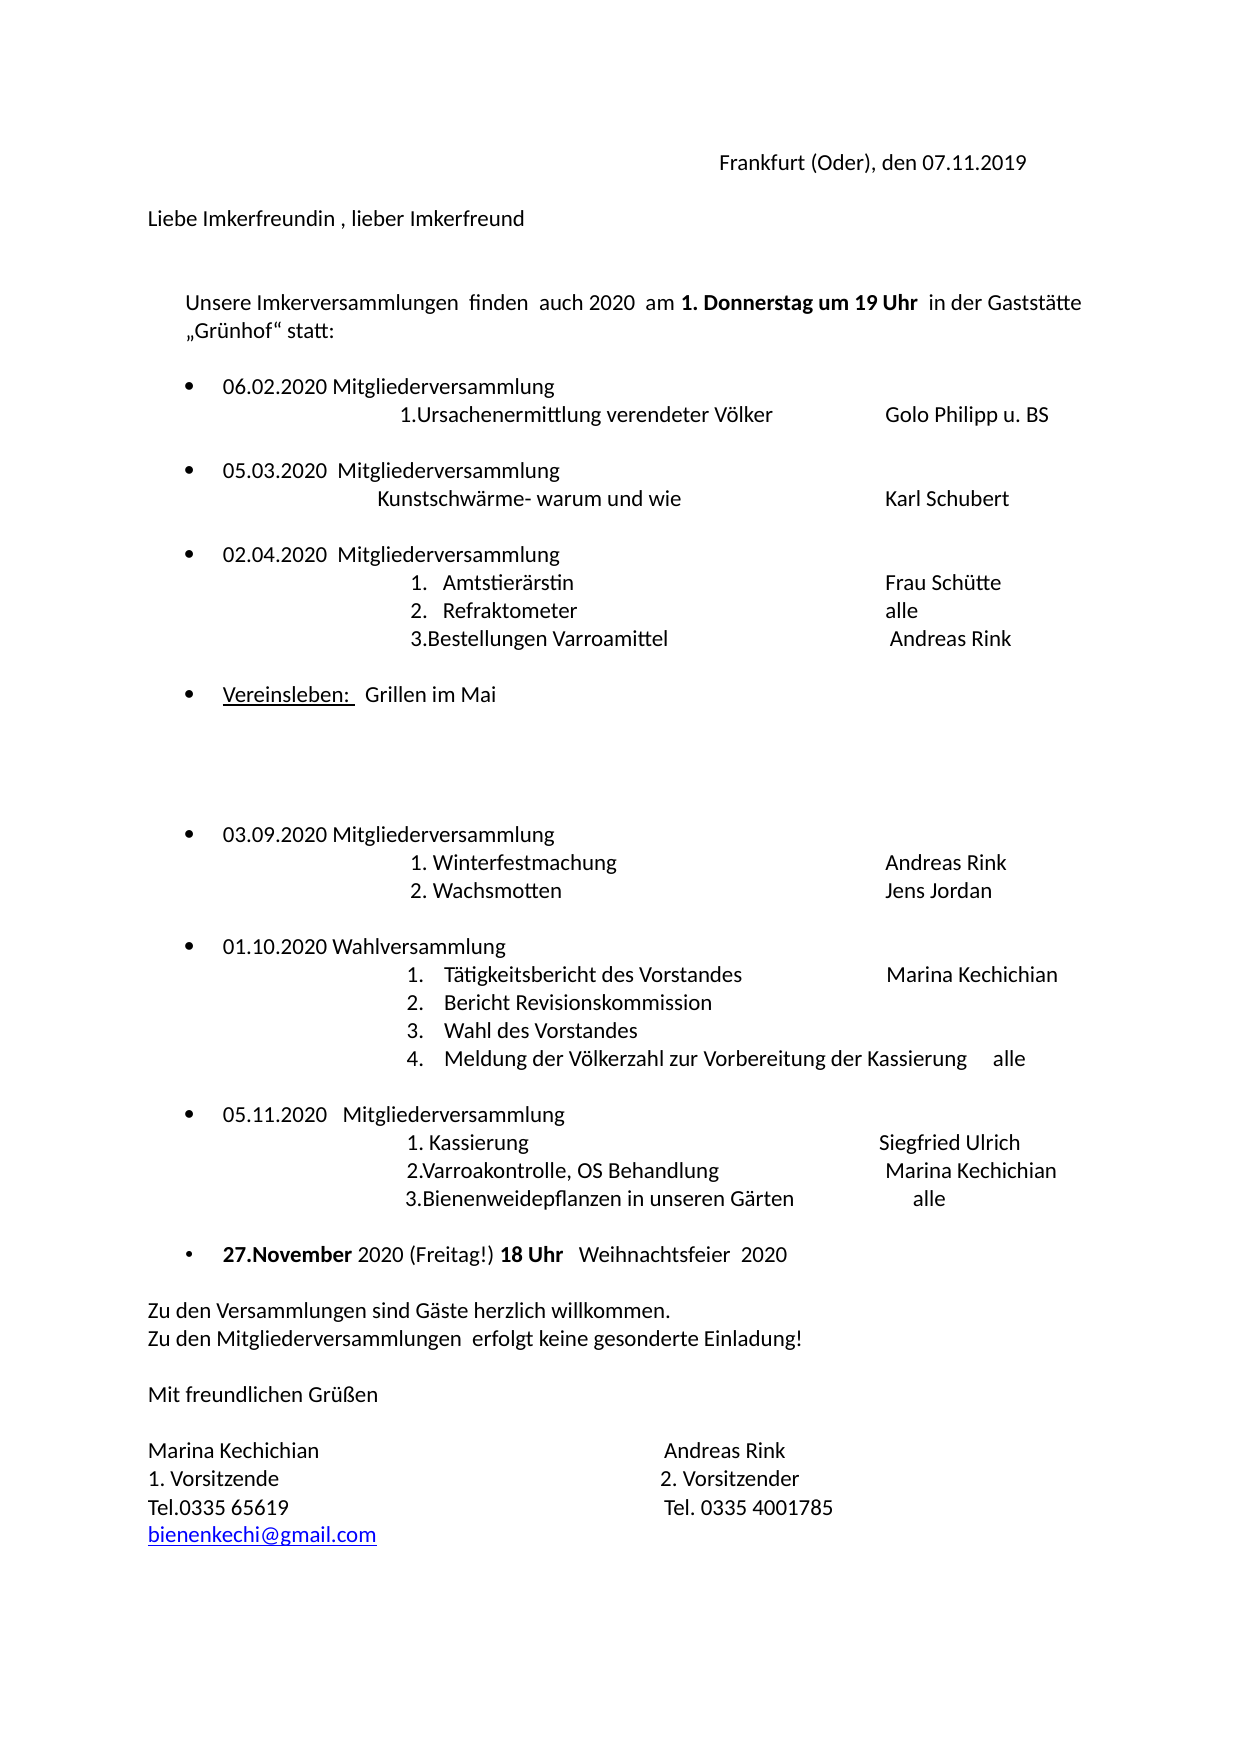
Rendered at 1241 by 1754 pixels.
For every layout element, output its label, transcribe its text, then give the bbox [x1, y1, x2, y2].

text Marina Kechichian Andreas Rink [148, 1437, 1093, 1464]
list Wahl des Vorstandes [406, 1016, 1093, 1044]
text 2. Wachsmotten Jens Jordan [185, 876, 1093, 904]
list 06.02.2020 Mitgliederversammlung [185, 372, 1093, 400]
text Kunstschwärme- warum und wie Karl Schubert [377, 484, 1093, 512]
text Zu den Mitgliederversammlungen erfolgt keine gesonderte Einladung! [148, 1324, 1093, 1352]
text Unsere Imkerversammlungen finden auch 2020 am 1. Donnerstag um 19 Uhr in der Gaststätte „Grünhof“ statt: [185, 288, 1093, 344]
text 1.Ursachenermittlung verendeter Völker Golo Philipp u. BS [384, 400, 1093, 428]
list Bericht Revisionskommission [406, 988, 1093, 1016]
list 27.November 2020 (Freitag!) 18 Uhr Weihnachtsfeier 2020 [185, 1240, 1093, 1268]
text Zu den Versammlungen sind Gäste herzlich willkommen. [148, 1296, 1093, 1324]
text Mit freundlichen Grüßen [148, 1381, 1093, 1408]
text bienenkechi@gmail.com [148, 1521, 1093, 1549]
text Tel.0335 65619 Tel. 0335 4001785 [148, 1493, 1093, 1521]
list 2.Varroakontrolle, OS Behandlung Marina Kechichian [369, 1156, 1093, 1184]
list 1. Kassierung Siegfried Ulrich [369, 1128, 1093, 1156]
list Tätigkeitsbericht des Vorstandes Marina Kechichian [406, 960, 1093, 988]
list Meldung der Völkerzahl zur Vorbereitung der Kassierung alle [406, 1044, 1093, 1072]
list Vereinsleben: Grillen im Mai [185, 680, 1093, 708]
list 02.04.2020 Mitgliederversammlung [185, 540, 1093, 568]
list Refraktometer alle [410, 596, 1093, 624]
text 1. Winterfestmachung Andreas Rink [185, 848, 1093, 876]
text 3.Bienenweidepflanzen in unseren Gärten alle [185, 1184, 1093, 1212]
list 05.11.2020 Mitgliederversammlung [185, 1100, 1093, 1128]
text 1. Vorsitzende 2. Vorsitzender [148, 1464, 1093, 1493]
text Liebe Imkerfreundin , lieber Imkerfreund [148, 204, 1093, 232]
list Amtstierärstin Frau Schütte [410, 568, 1093, 596]
list 05.03.2020 Mitgliederversammlung [185, 456, 1093, 484]
list 01.10.2020 Wahlversammlung [185, 932, 1093, 960]
text 3.Bestellungen Varroamittel Andreas Rink [410, 624, 1093, 652]
text Frankfurt (Oder), den 07.11.2019 [148, 148, 1093, 176]
list 03.09.2020 Mitgliederversammlung [185, 820, 1093, 848]
